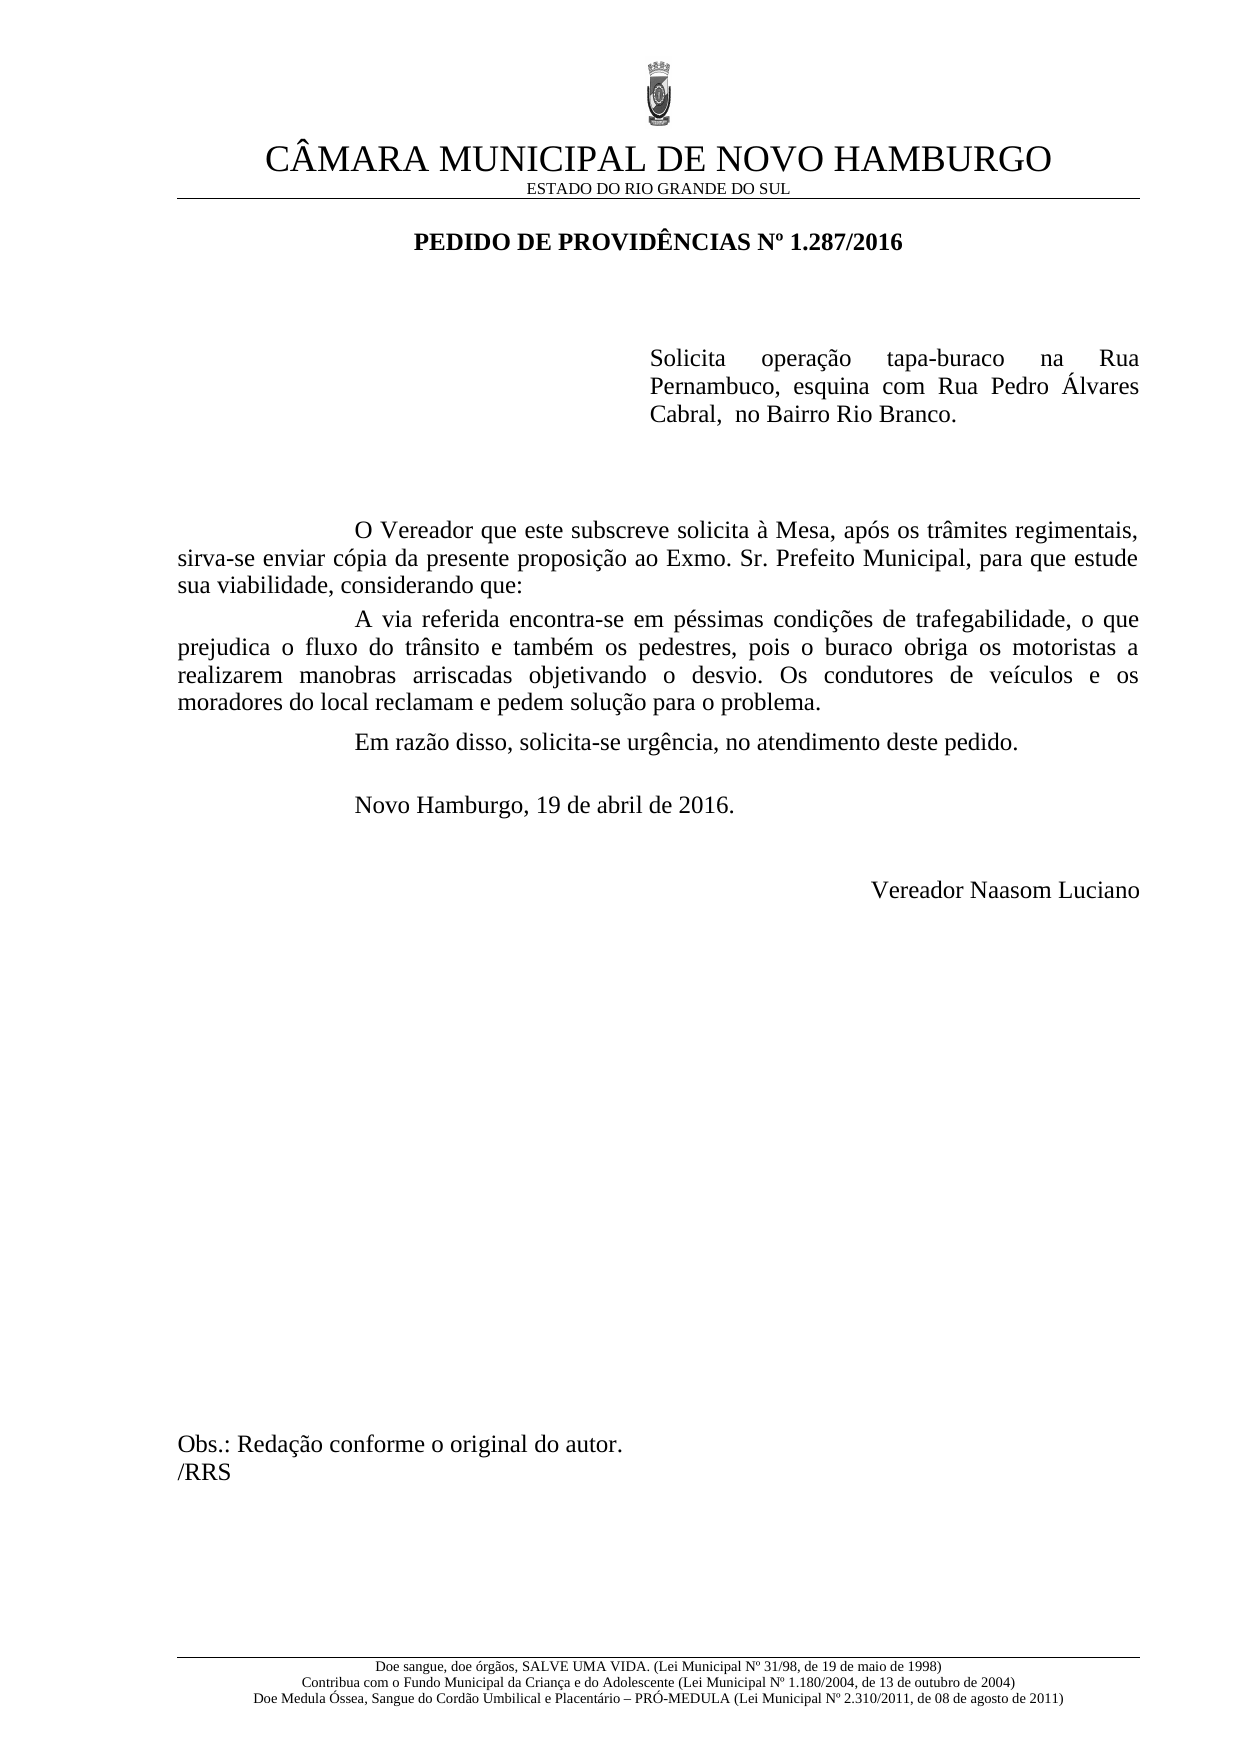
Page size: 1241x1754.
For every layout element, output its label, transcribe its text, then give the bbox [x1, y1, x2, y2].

text /RRS [177, 1458, 1140, 1486]
text Novo Hamburgo, 19 de abril de 2016. [177, 791, 1140, 819]
text PEDIDO DE PROVIDÊNCIAS Nº 1.287/2016 [177, 228, 1140, 256]
text O Vereador que este subscreve solicita à Mesa, após os trâmites regimentais, sirva-se enviar cópia da presente proposição ao Exmo. Sr. Prefeito Municipal, para que estude sua viabilidade, considerando que: [177, 516, 1140, 599]
text Obs.: Redação conforme o original do autor. [177, 1430, 1140, 1458]
text Solicita operação tapa-buraco na Rua Pernambuco, esquina com Rua Pedro Álvares Cabral, no Bairro Rio Branco. [649, 344, 1140, 428]
text Em razão disso, solicita-se urgência, no atendimento deste pedido. [177, 728, 1140, 756]
text A via referida encontra-se em péssimas condições de trafegabilidade, o que prejudica o fluxo do trânsito e também os pedestres, pois o buraco obriga os motoristas a realizarem manobras arriscadas objetivando o desvio. Os condutores de veículos e os moradores do local reclamam e pedem solução para o problema. [177, 605, 1140, 716]
text Vereador Naasom Luciano [768, 848, 1140, 904]
